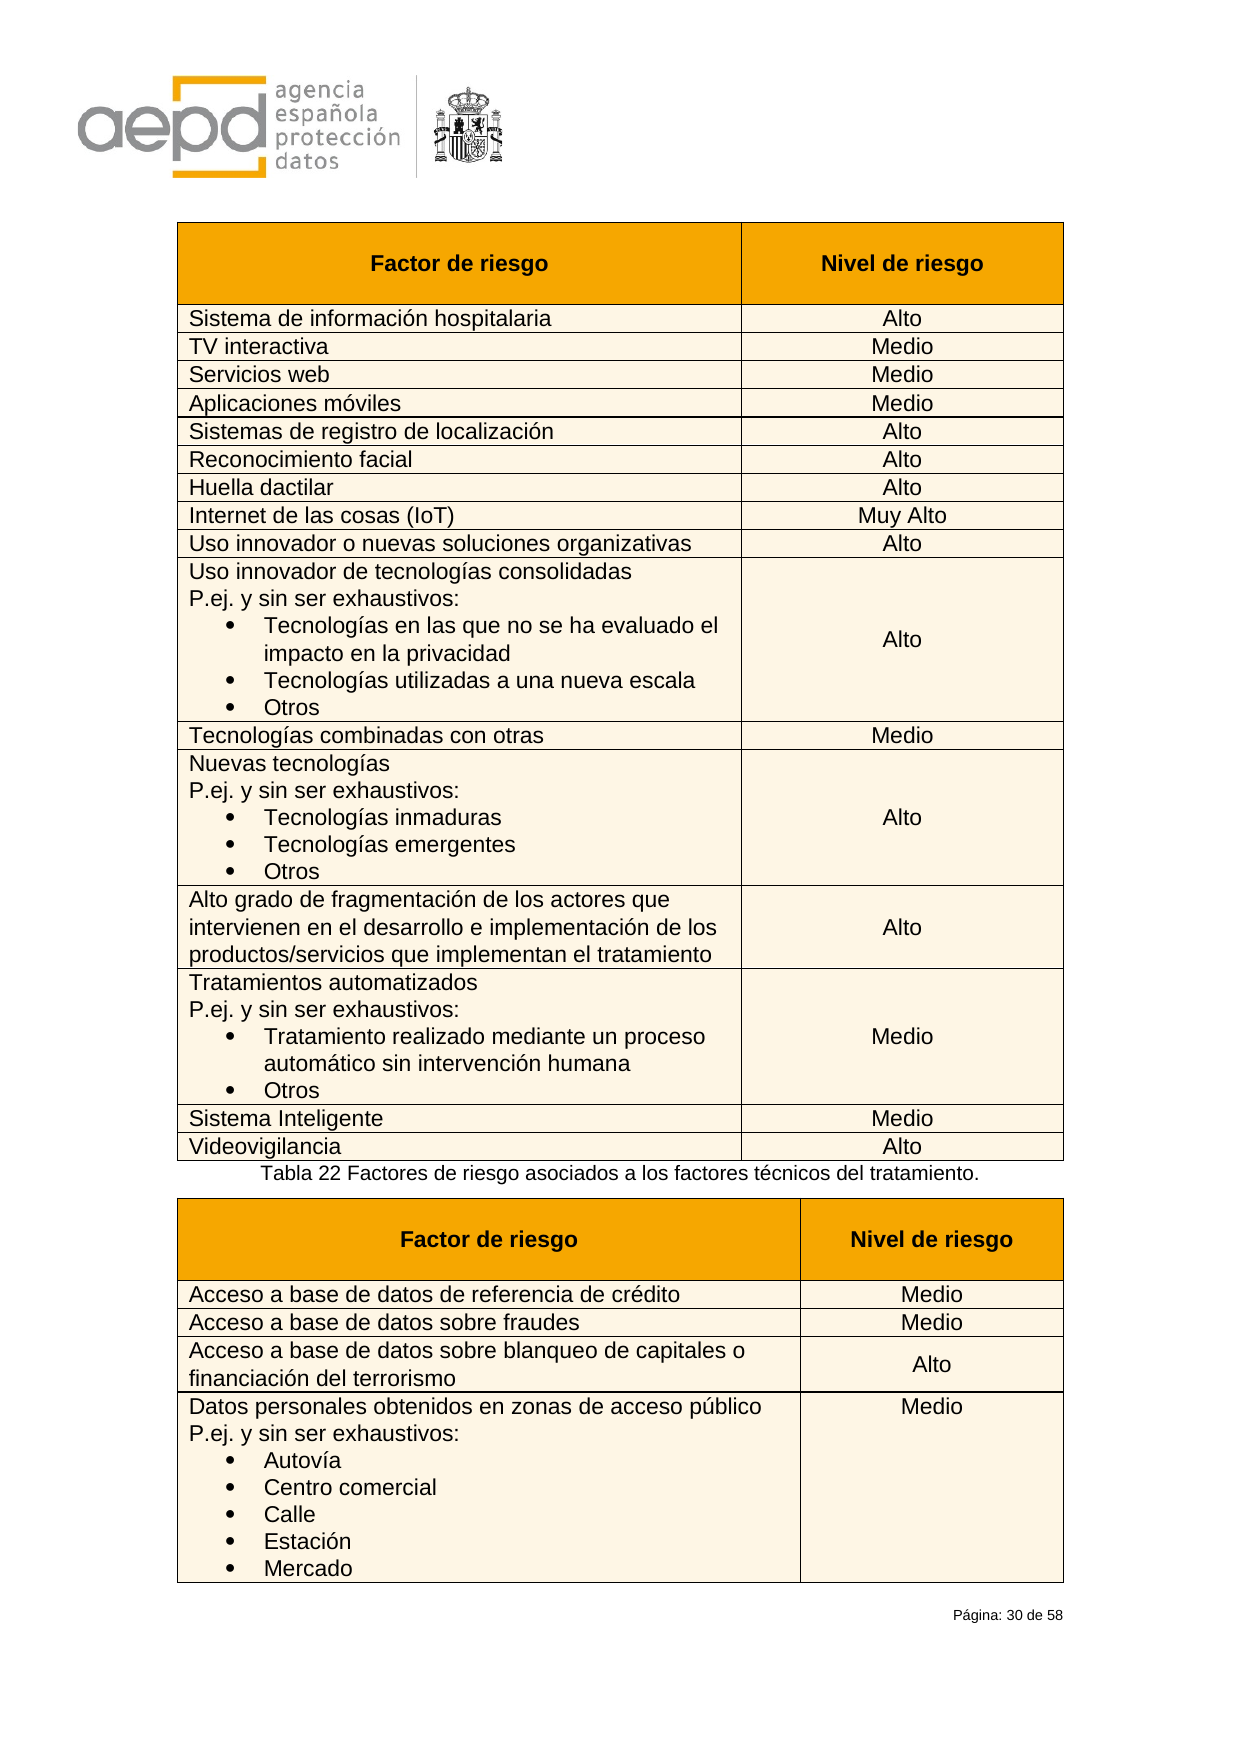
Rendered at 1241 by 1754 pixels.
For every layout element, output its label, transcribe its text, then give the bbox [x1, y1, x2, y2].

table_cell Medio [742, 1105, 1063, 1132]
table_cell Acceso a base de datos sobre fraudes [178, 1309, 800, 1336]
table_cell Alto [742, 558, 1063, 721]
table_cell Uso innovador o nuevas soluciones organizativas [178, 530, 741, 557]
table_cell Alto grado de fragmentación de los actores que intervienen en el desarrollo e implementación de los productos/servicios que implementan el tratamiento [178, 886, 741, 967]
table_cell Tratamientos automatizados P.ej. y sin ser exhaustivos: Tratamiento realizado mediante un proceso automático sin intervención humana Otros [178, 969, 741, 1104]
table_cell Alto [742, 750, 1063, 885]
table_cell Alto [742, 886, 1063, 967]
table_cell Reconocimiento facial [178, 446, 741, 473]
table_cell Servicios web [178, 361, 741, 388]
table_cell Medio [801, 1309, 1063, 1336]
table_header Factor de riesgo [178, 223, 741, 304]
text Tabla 22 Factores de riesgo asociados a los factores técnicos del tratamiento. [177, 1161, 1063, 1185]
table_cell Nuevas tecnologías P.ej. y sin ser exhaustivos: Tecnologías inmaduras Tecnologías emergentes Otros [178, 750, 741, 885]
table_header Factor de riesgo [178, 1199, 800, 1280]
table_cell Alto [742, 474, 1063, 501]
table_cell Medio [742, 722, 1063, 749]
table_cell Muy Alto [742, 502, 1063, 529]
table_cell Medio [742, 333, 1063, 360]
table_cell Medio [742, 389, 1063, 416]
table_cell TV interactiva [178, 333, 741, 360]
table_cell Acceso a base de datos sobre blanqueo de capitales o financiación del terrorismo [178, 1337, 800, 1391]
table_cell Alto [742, 418, 1063, 444]
table_header Nivel de riesgo [801, 1199, 1063, 1280]
table_cell Acceso a base de datos de referencia de crédito [178, 1281, 800, 1308]
table_cell Alto [742, 446, 1063, 473]
table_cell Alto [742, 530, 1063, 557]
table_cell Tecnologías combinadas con otras [178, 722, 741, 749]
table_cell Aplicaciones móviles [178, 389, 741, 416]
table_cell Videovigilancia [178, 1133, 741, 1160]
table_cell Medio [801, 1281, 1063, 1308]
table_header Nivel de riesgo [742, 223, 1063, 304]
table_cell Huella dactilar [178, 474, 741, 501]
table_cell Sistemas de registro de localización [178, 418, 741, 444]
table_cell Sistema de información hospitalaria [178, 305, 741, 332]
table_cell Alto [742, 305, 1063, 332]
table_cell Sistema Inteligente [178, 1105, 741, 1132]
table_cell Medio [742, 361, 1063, 388]
table_cell Uso innovador de tecnologías consolidadas P.ej. y sin ser exhaustivos: Tecnologías en las que no se ha evaluado el impacto en la privacidad Tecnologías utilizadas a una nueva escala Otros [178, 558, 741, 721]
table_cell Alto [801, 1337, 1063, 1391]
table_cell Medio [801, 1393, 1063, 1582]
table_cell Alto [742, 1133, 1063, 1160]
table_cell Datos personales obtenidos en zonas de acceso público P.ej. y sin ser exhaustivos: Autovía Centro comercial Calle Estación Mercado Biblioteca Otros [178, 1393, 800, 1582]
table_cell Medio [742, 969, 1063, 1104]
table_cell Internet de las cosas (IoT) [178, 502, 741, 529]
